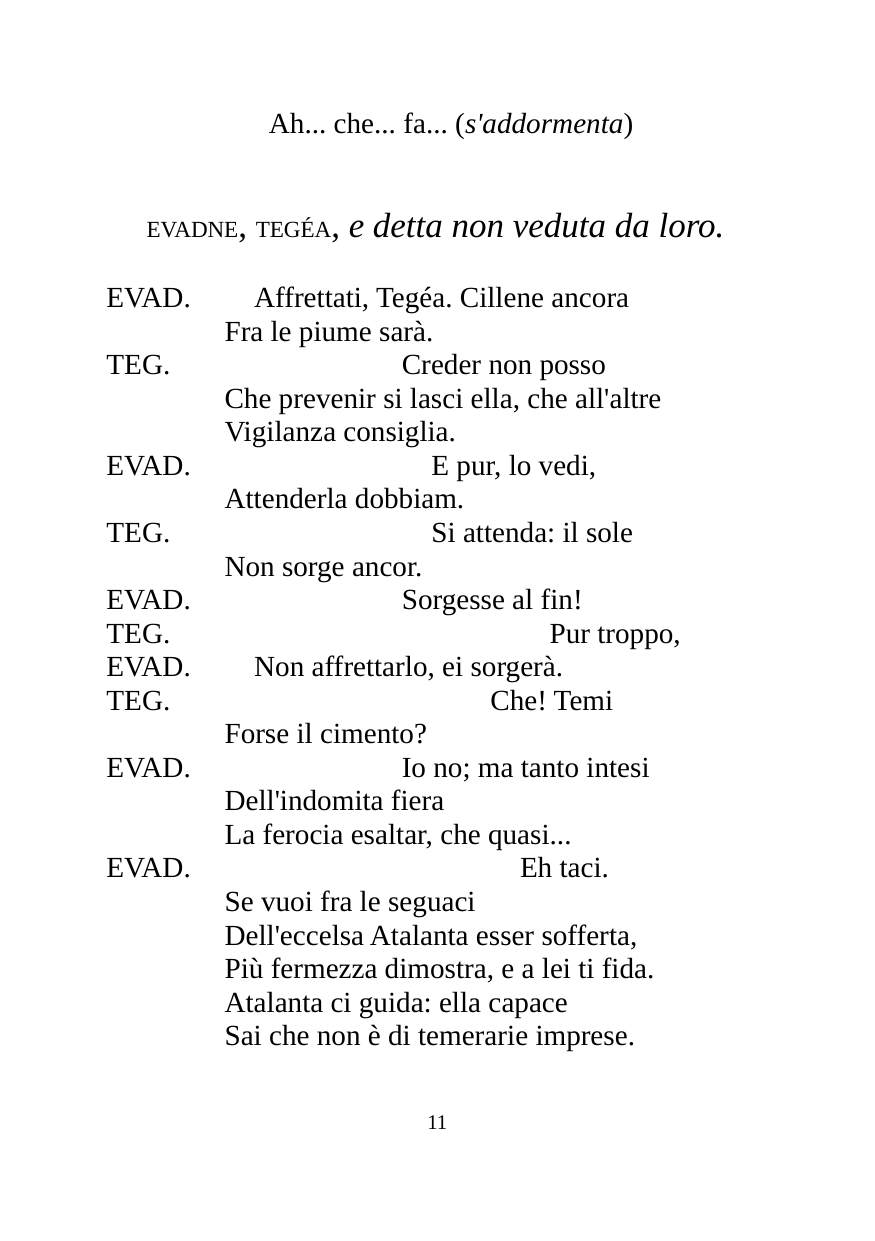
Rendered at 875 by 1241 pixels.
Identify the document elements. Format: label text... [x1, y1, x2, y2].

text EVAD. Sorgesse al fin! [106, 582, 768, 616]
text Ah... che... fa... (s'addormenta) [269, 106, 768, 140]
text Sai che non è di temerarie imprese. [106, 1018, 768, 1052]
text TEG. Che! Temi [106, 683, 768, 716]
text TEG. Si attenda: il sole [106, 515, 768, 549]
text Forse il cimento? [106, 716, 768, 750]
text TEG. Creder non posso [106, 347, 768, 381]
text Attenderla dobbiam. [106, 482, 768, 515]
text Più fermezza dimostra, e a lei ti fida. [106, 951, 768, 985]
text Fra le piume sarà. [106, 314, 768, 347]
text Vigilanza consiglia. [106, 414, 768, 448]
text EVAD. E pur, lo vedi, [106, 448, 768, 482]
text Che prevenir si lasci ella, che all'altre [106, 381, 768, 414]
text Atalanta ci guida: ella capace [106, 985, 768, 1018]
text Dell'indomita fiera [106, 783, 768, 817]
text La ferocia esaltar, che quasi... [106, 817, 768, 851]
text EVAD. Affrettati, Tegéa. Cillene ancora [106, 280, 768, 314]
text Dell'eccelsa Atalanta esser sofferta, [106, 918, 768, 951]
text Se vuoi fra le seguaci [106, 884, 768, 918]
text EVAD. Io no; ma tanto intesi [106, 750, 768, 783]
text EVAD. Non affrettarlo, ei sorgerà. [106, 649, 768, 683]
text EVAD. Eh taci. [106, 851, 768, 884]
subtitle evadne, tegéa, e detta non veduta da loro. [106, 205, 768, 245]
text Non sorge ancor. [106, 549, 768, 582]
text TEG. Pur troppo, [106, 616, 768, 649]
